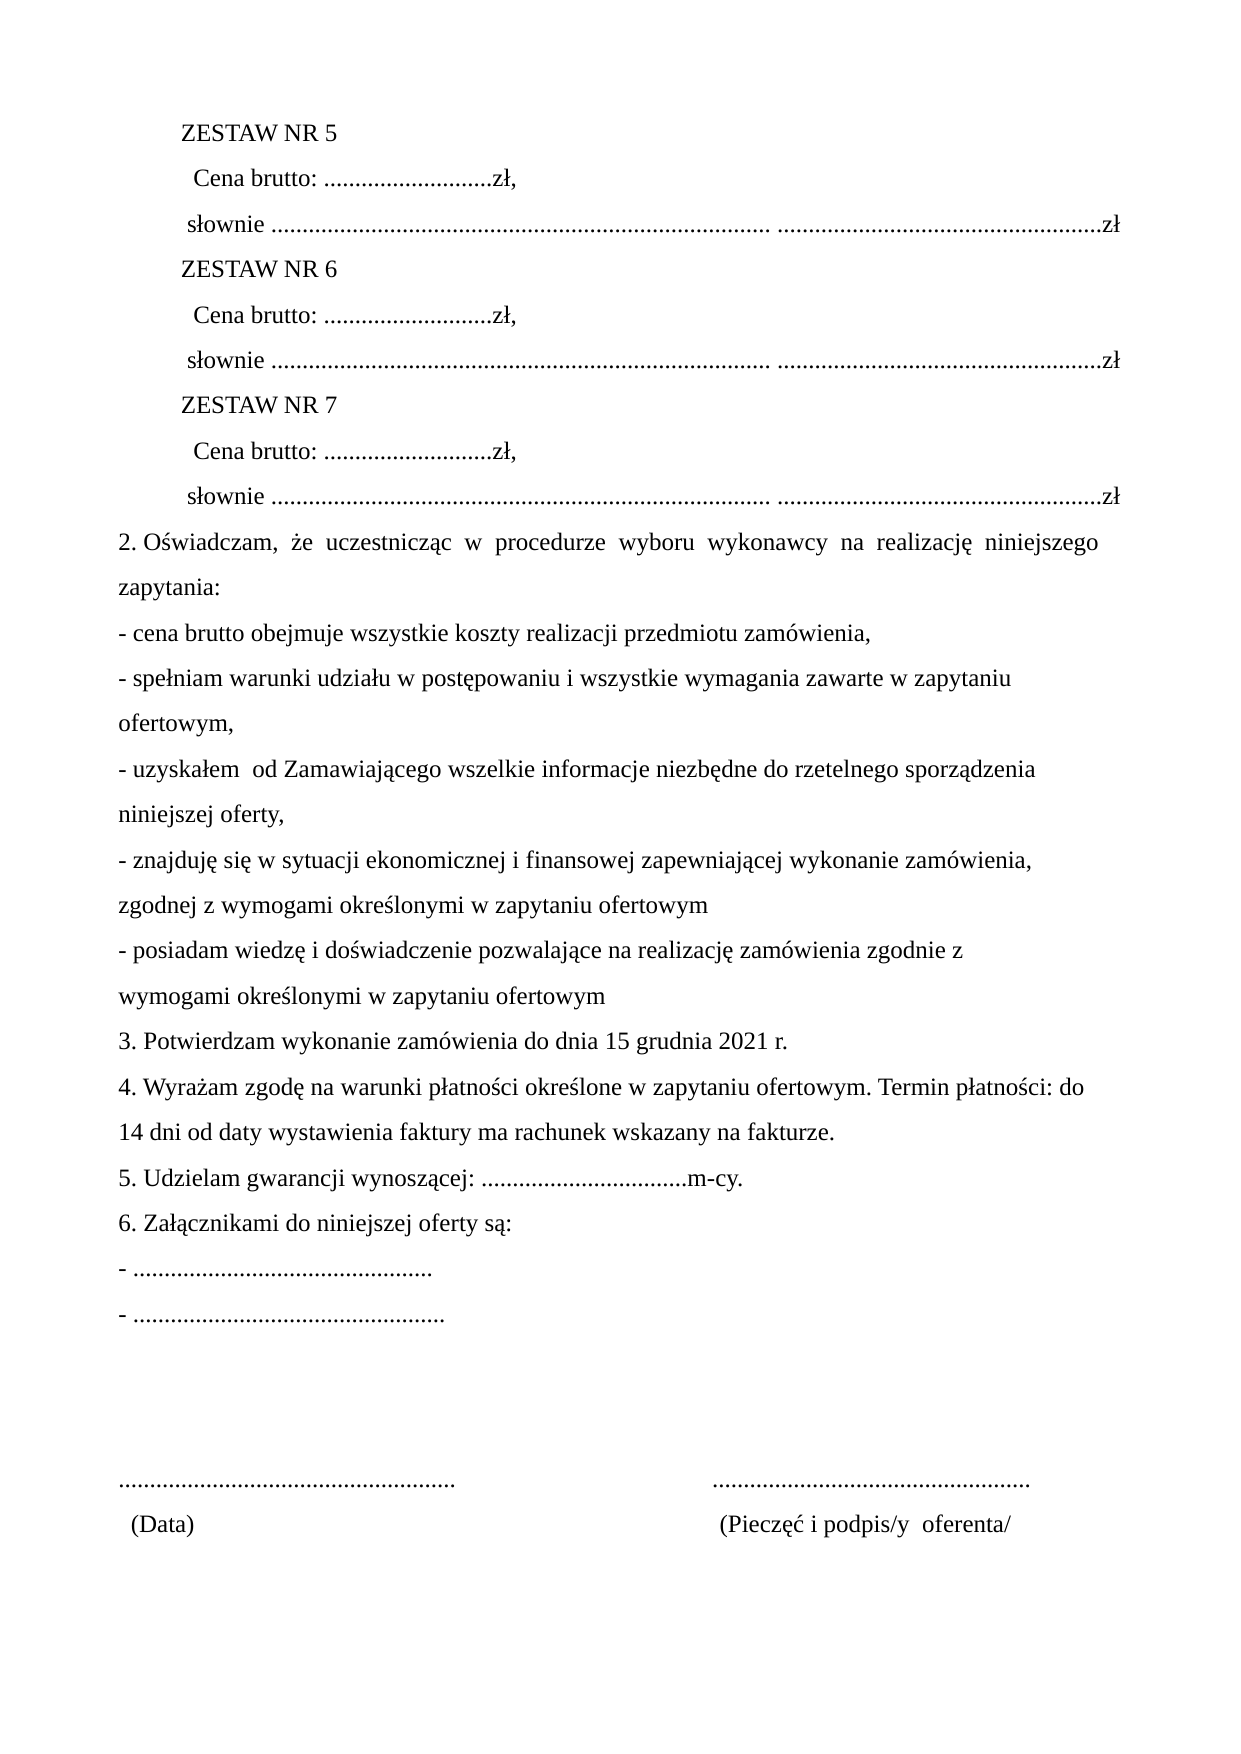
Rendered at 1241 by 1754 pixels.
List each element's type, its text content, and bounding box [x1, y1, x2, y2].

text - cena brutto obejmuje wszystkie koszty realizacji przedmiotu zamówienia, [118, 618, 1122, 646]
text - uzyskałem od Zamawiającego wszelkie informacje niezbędne do rzetelnego sporządzenia [118, 754, 1122, 783]
text ofertowym, [118, 708, 1122, 737]
text ZESTAW NR 7 [118, 391, 1122, 419]
text słownie ................................................................................ ....................................................zł [118, 481, 1122, 510]
text Cena brutto: ...........................zł, [118, 436, 1122, 465]
text - ................................................ [118, 1253, 1122, 1282]
text wymogami określonymi w zapytaniu ofertowym [118, 981, 1122, 1010]
text 3. Potwierdzam wykonanie zamówienia do dnia 15 grudnia 2021 r. [118, 1026, 1122, 1055]
text 6. Załącznikami do niniejszej oferty są: [118, 1208, 1122, 1237]
text ...................................................... ................................................... [118, 1435, 1122, 1493]
text Cena brutto: ...........................zł, [118, 163, 1122, 192]
text - .................................................. [118, 1299, 1122, 1328]
text - znajduję się w sytuacji ekonomicznej i finansowej zapewniającej wykonanie zamówienia, [118, 845, 1122, 873]
text zapytania: [118, 572, 1122, 601]
text - posiadam wiedzę i doświadczenie pozwalające na realizację zamówienia zgodnie z [118, 936, 1122, 964]
text 4. Wyrażam zgodę na warunki płatności określone w zapytaniu ofertowym. Termin płatności: do [118, 1072, 1122, 1101]
text zgodnej z wymogami określonymi w zapytaniu ofertowym [118, 890, 1122, 919]
text ZESTAW NR 5 [118, 118, 1122, 147]
text 14 dni od daty wystawienia faktury ma rachunek wskazany na fakturze. [118, 1117, 1122, 1146]
text (Data) (Pieczęć i podpis/y oferenta/ [118, 1509, 1122, 1596]
text ZESTAW NR 6 [118, 254, 1122, 283]
text Cena brutto: ...........................zł, [118, 300, 1122, 328]
text słownie ................................................................................ ....................................................zł [118, 345, 1122, 374]
text słownie ................................................................................ ....................................................zł [118, 209, 1122, 238]
text 2. Oświadczam, że uczestnicząc w procedurze wyboru wykonawcy na realizację niniejszego [118, 527, 1122, 556]
text 5. Udzielam gwarancji wynoszącej: .................................m-cy. [118, 1163, 1122, 1191]
text niniejszej oferty, [118, 799, 1122, 828]
text - spełniam warunki udziału w postępowaniu i wszystkie wymagania zawarte w zapytaniu [118, 663, 1122, 692]
